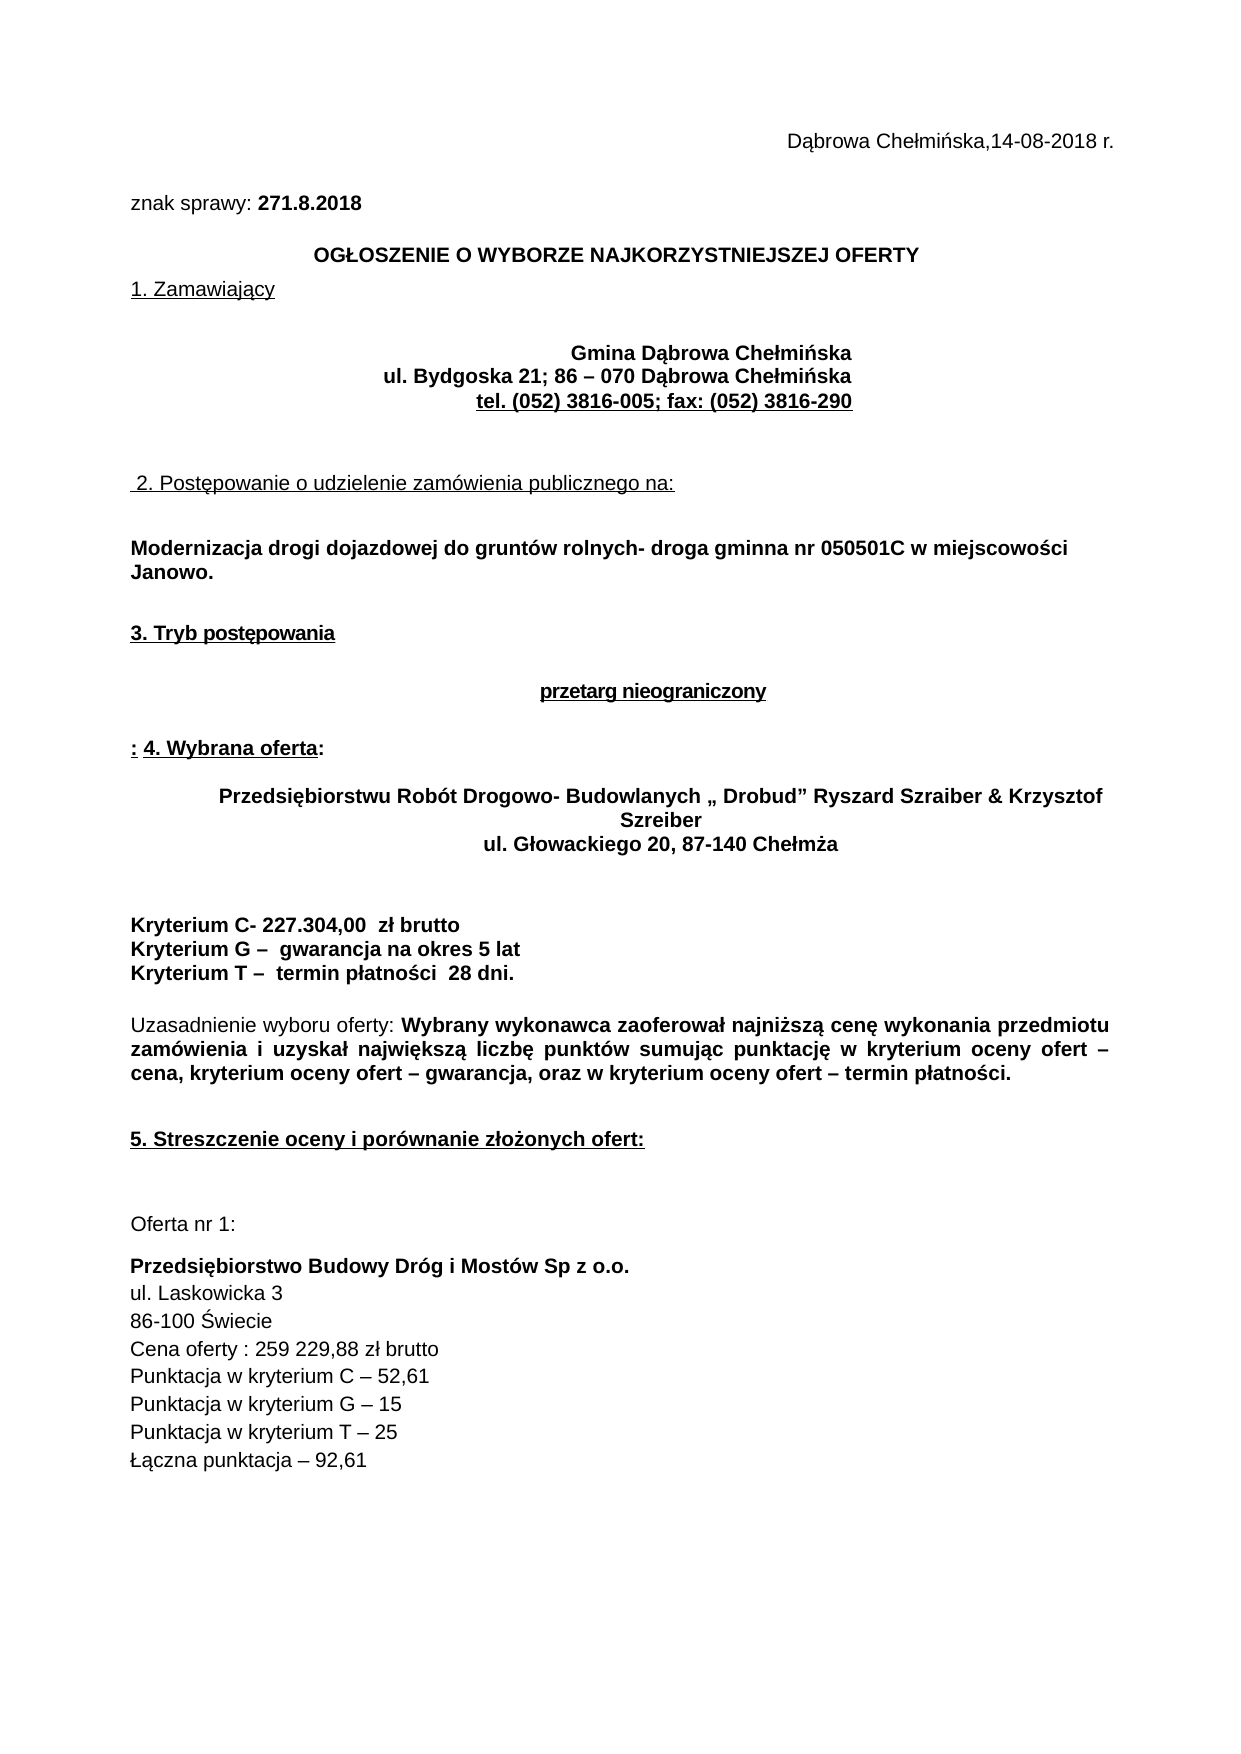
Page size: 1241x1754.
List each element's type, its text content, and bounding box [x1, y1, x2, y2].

text OGŁOSZENIE O WYBORZE NAJKORZYSTNIEJSZEJ OFERTY [175, 243, 1122, 267]
subtitle Gmina Dąbrowa Chełmińska [128, 341, 852, 365]
text Oferta nr 1: [130, 1211, 607, 1235]
text znak sprawy: 271.8.2018 [130, 191, 1122, 215]
text Kryterium T – termin płatności 28 dni. [130, 961, 754, 985]
text : 4. Wybrana oferta: [130, 736, 1119, 760]
text Kryterium G – gwarancja na okres 5 lat [130, 937, 754, 961]
text ul. Bydgoska 21; 86 – 070 Dąbrowa Chełmińska [128, 365, 852, 389]
text Uzasadnienie wyboru oferty: Wybrany wykonawca zaoferował najniższą cenę wykonania przedmiotu zamówienia i uzyskał największą liczbę punktów sumując punktację w kryterium oceny ofert – cena, kryterium oceny ofert – gwarancja, oraz w kryterium oceny ofert – termin płatności. [130, 1013, 1110, 1085]
text Punktacja w kryterium T – 25 [130, 1420, 1122, 1444]
text 86-100 Świecie [130, 1309, 1116, 1333]
text Cena oferty : 259 229,88 zł brutto [130, 1337, 1116, 1361]
text Dąbrowa Chełmińska,14-08-2018 r. [118, 125, 1122, 154]
text Przedsiębiorstwu Robót Drogowo- Budowlanych „ Drobud” Ryszard Szraiber & Krzysztof Szreiber [199, 784, 1122, 832]
text 1. Zamawiający [130, 277, 1122, 301]
text ul. Laskowicka 3 [130, 1281, 1116, 1305]
text Przedsiębiorstwo Budowy Dróg i Mostów Sp z o.o. [130, 1254, 1116, 1278]
text Punktacja w kryterium C – 52,61 [130, 1364, 1122, 1388]
subtitle przetarg nieograniczony [185, 679, 1122, 703]
text ul. Głowackiego 20, 87-140 Chełmża [199, 832, 1122, 856]
text Łączna punktacja – 92,61 [130, 1447, 1122, 1471]
text 2. Postępowanie o udzielenie zamówienia publicznego na: [130, 470, 1122, 494]
text 3. Tryb postępowania [130, 621, 1119, 645]
text tel. (052) 3816-005; fax: (052) 3816-290 [128, 389, 852, 413]
text Punktacja w kryterium G – 15 [130, 1392, 1122, 1416]
text Kryterium C- 227.304,00 zł brutto [130, 913, 1122, 937]
text Modernizacja drogi dojazdowej do gruntów rolnych- droga gminna nr 050501C w miejscowości Janowo. [130, 536, 1122, 583]
text 5. Streszczenie oceny i porównanie złożonych ofert: [130, 1127, 1116, 1151]
